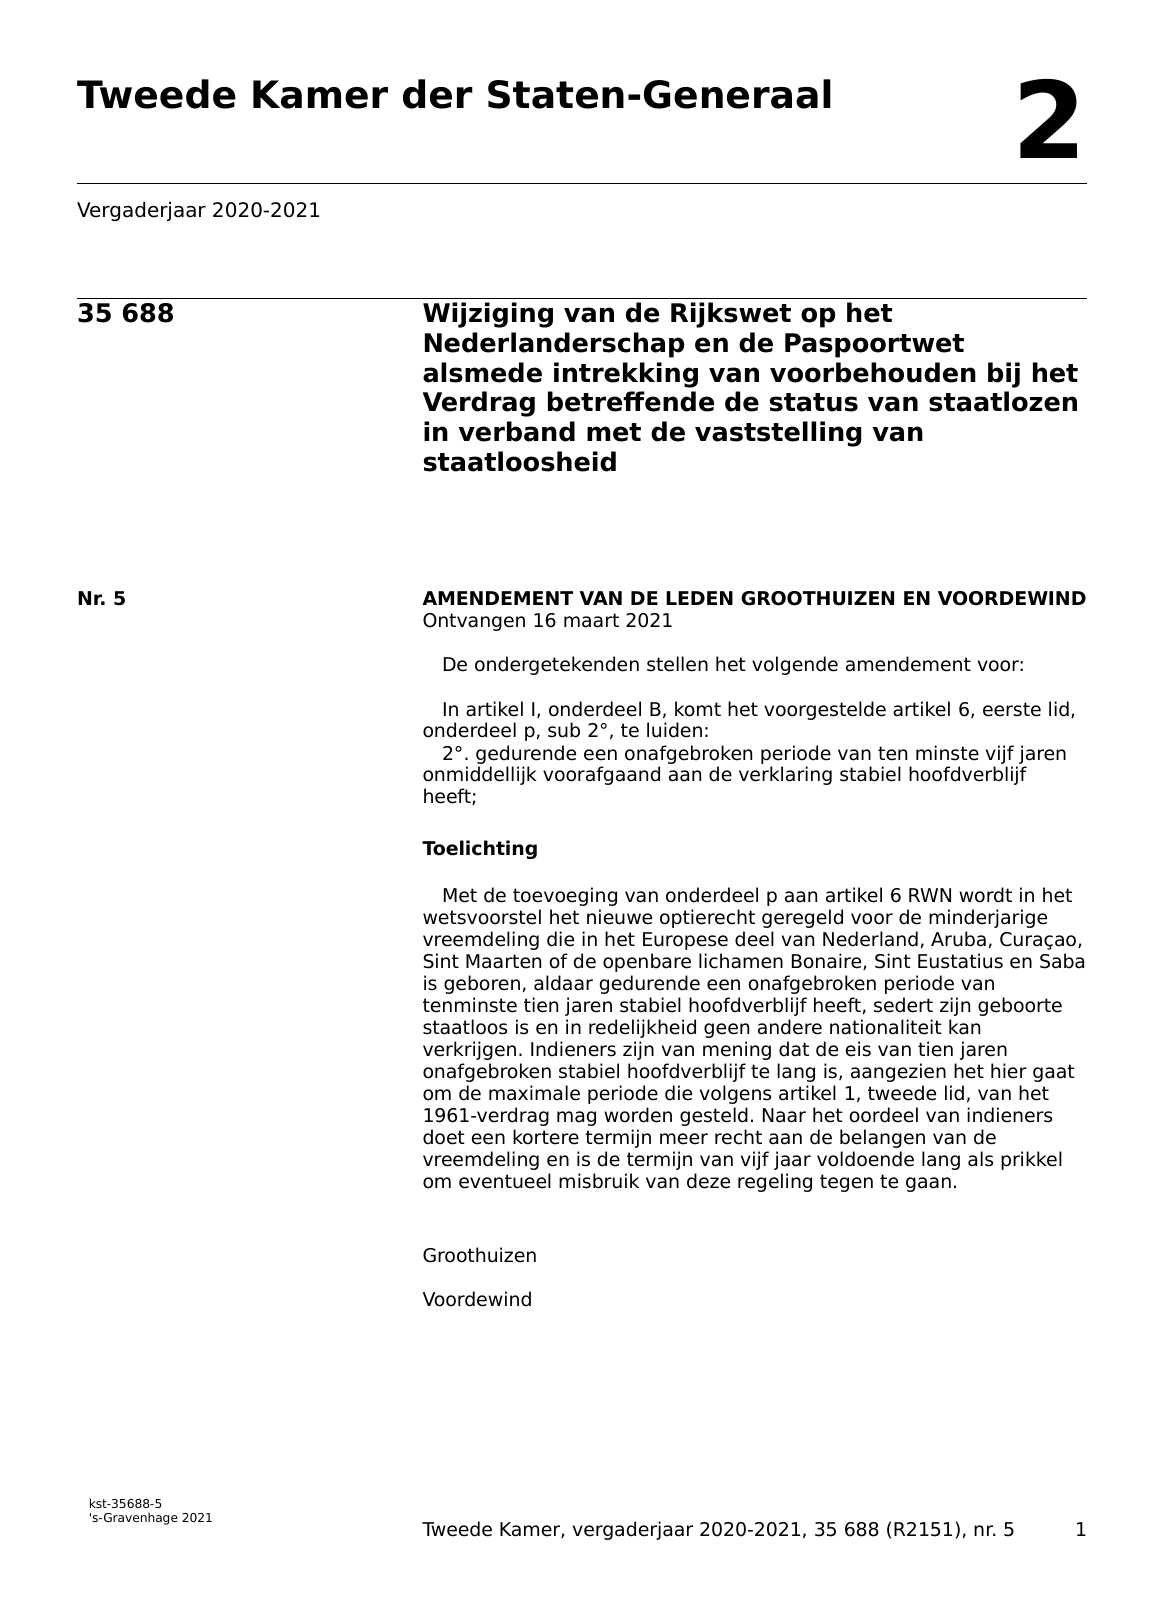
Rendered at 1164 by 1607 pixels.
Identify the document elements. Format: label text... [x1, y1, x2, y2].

subtitle 35 688 Wijziging van de Rijkswet op het Nederlanderschap en de Paspoortwet alsmede intrekking van voorbehouden bij het Verdrag betreffende de status van staatlozen in verband met de vaststelling van staatloosheid [77, 299, 1087, 477]
table_cell Vergaderjaar 2020-2021 [77, 184, 1087, 298]
table_header 2 [886, 59, 1087, 183]
table_header Tweede Kamer der Staten-Generaal [77, 59, 886, 183]
text 2°. gedurende een onafgebroken periode van ten minste vijf jaren onmiddellijk voorafgaand aan de verklaring stabiel hoofdverblijf heeft; [422, 742, 1087, 808]
subtitle Toelichting [422, 838, 1087, 860]
text In artikel I, onderdeel B, komt het voorgestelde artikel 6, eerste lid, onderdeel p, sub 2°, te luiden: [422, 698, 1087, 742]
text De ondergetekenden stellen het volgende amendement voor: [422, 654, 1087, 676]
text Ontvangen 16 maart 2021 [422, 610, 1087, 632]
text Met de toevoeging van onderdeel p aan artikel 6 RWN wordt in het wetsvoorstel het nieuwe optierecht geregeld voor de minderjarige vreemdeling die in het Europese deel van Nederland, Aruba, Curaçao, Sint Maarten of de openbare lichamen Bonaire, Sint Eustatius en Saba is geboren, aldaar gedurende een onafgebroken periode van tenminste tien jaren stabiel hoofdverblijf heeft, sedert zijn geboorte staatloos is en in redelijkheid geen andere nationaliteit kan verkrijgen. Indieners zijn van mening dat de eis van tien jaren onafgebroken stabiel hoofdverblijf te lang is, aangezien het hier gaat om de maximale periode die volgens artikel 1, tweede lid, van het 1961-verdrag mag worden gesteld. Naar het oordeel van indieners doet een kortere termijn meer recht aan de belangen van de vreemdeling en is de termijn van vijf jaar voldoende lang als prikkel om eventueel misbruik van deze regeling tegen te gaan. [422, 885, 1087, 1193]
text Groothuizen Voordewind [422, 1223, 1087, 1311]
text kst-35688-5 [88, 1497, 323, 1511]
text 's-Gravenhage 2021 [88, 1511, 323, 1525]
subtitle Nr. 5 AMENDEMENT VAN DE LEDEN GROOTHUIZEN EN VOORDEWIND [77, 588, 1087, 610]
